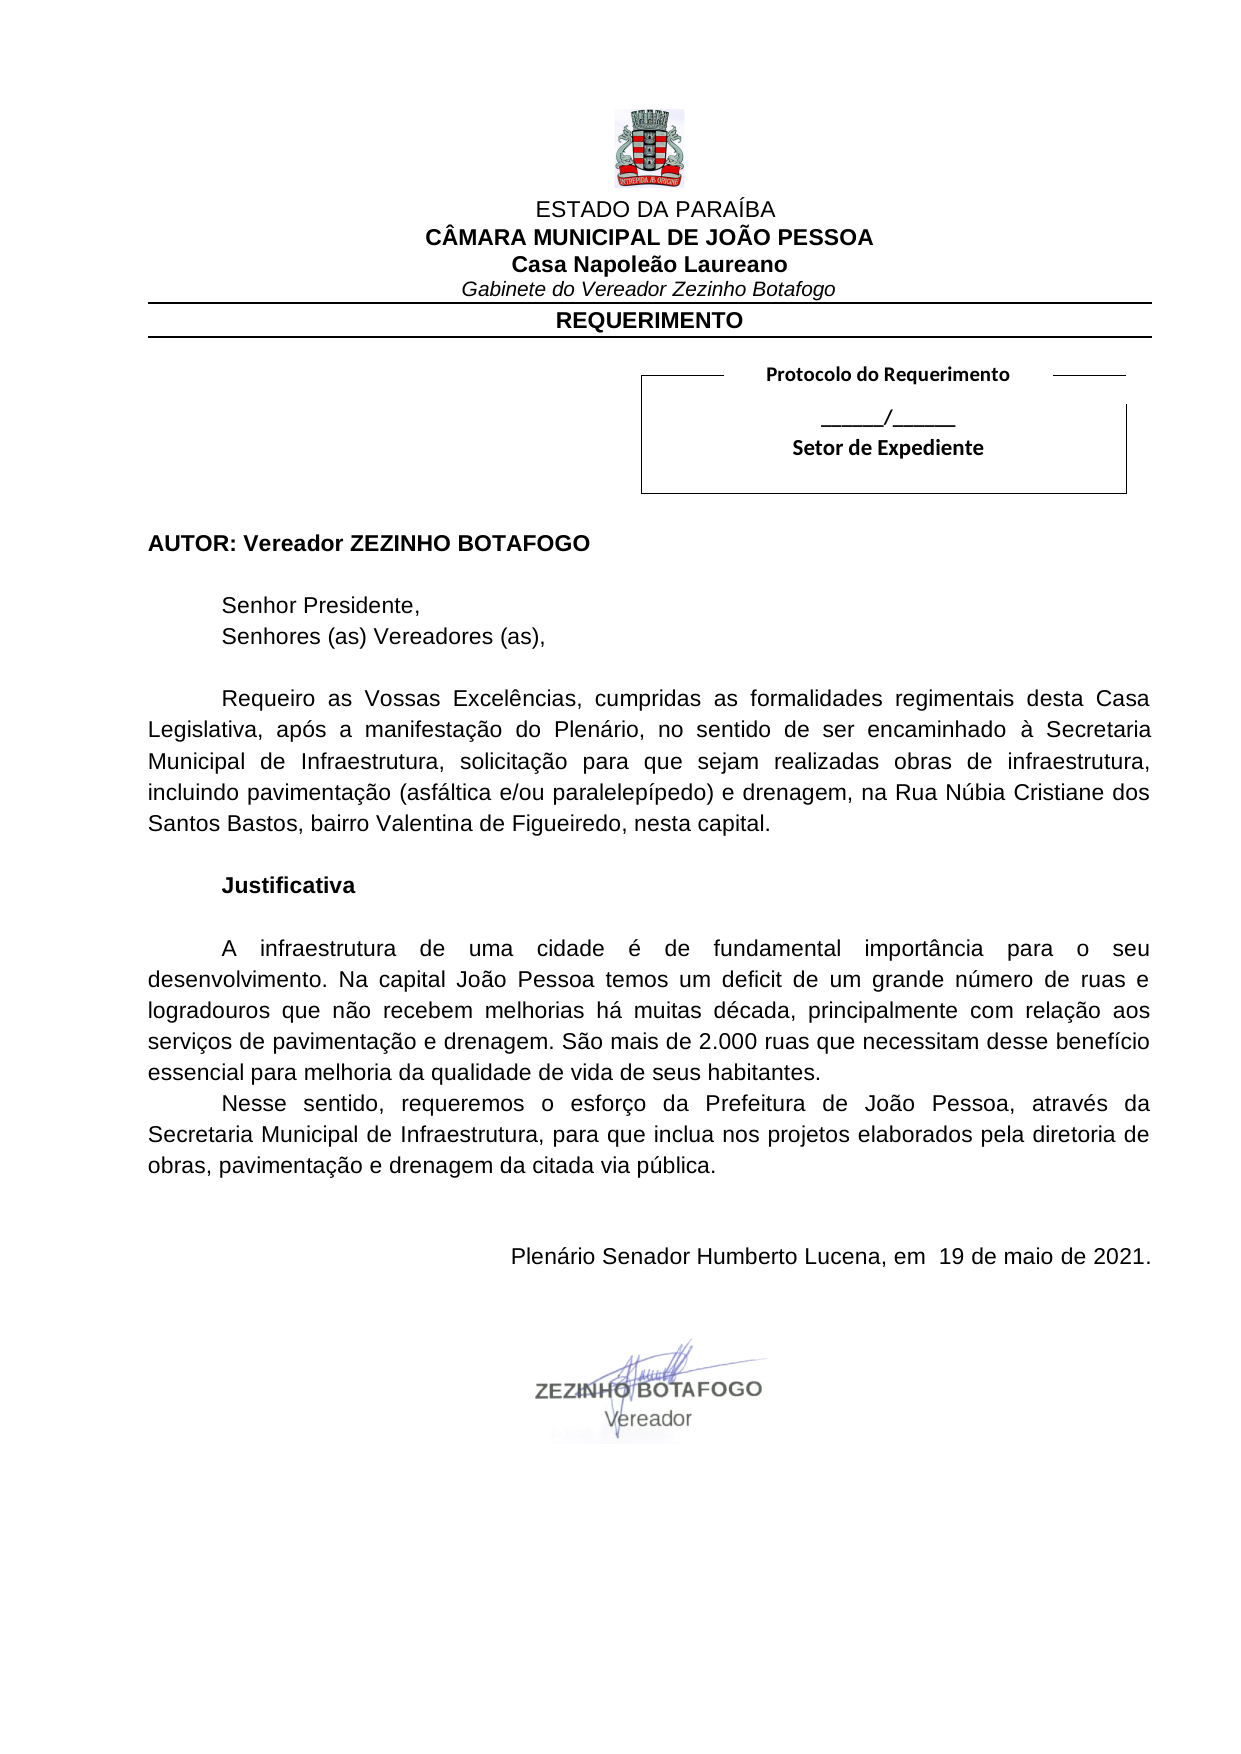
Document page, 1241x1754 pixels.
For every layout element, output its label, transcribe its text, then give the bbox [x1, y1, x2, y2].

text Justificativa [148, 872, 1152, 899]
table_cell [1053, 433, 1126, 462]
table_cell [1053, 404, 1126, 433]
text Nesse sentido, requeremos o esforço da Prefeitura de João Pessoa, através da Secretaria Municipal de Infraestrutura, para que inclua nos projetos elaborados pela diretoria de obras, pavimentação e drenagem da citada via pública. [148, 1089, 1152, 1179]
text REQUERIMENTO [148, 304, 1152, 336]
table_header [641, 344, 723, 375]
picture [528, 1335, 771, 1444]
text AUTOR: Vereador ZEZINHO BOTAFOGO [148, 529, 1152, 556]
text A infraestrutura de uma cidade é de fundamental importância para o seu desenvolvimento. Na capital João Pessoa temos um deficit de um grande número de ruas e logradouros que não recebem melhorias há muitas década, principalmente com relação aos serviços de pavimentação e drenagem. São mais de 2.000 ruas que necessitam desse benefício essencial para melhoria da qualidade de vida de seus habitantes. [148, 934, 1152, 1086]
text Requeiro as Vossas Excelências, cumpridas as formalidades regimentais desta Casa Legislativa, após a manifestação do Plenário, no sentido de ser encaminhado à Secretaria Municipal de Infraestrutura, solicitação para que sejam realizadas obras de infraestrutura, incluindo pavimentação (asfáltica e/ou paralelepípedo) e drenagem, na Rua Núbia Cristiane dos Santos Bastos, bairro Valentina de Figueiredo, nesta capital. [148, 685, 1152, 836]
table_cell [642, 462, 723, 493]
text Plenário Senador Humberto Lucena, em 19 de maio de 2021. [148, 1242, 1152, 1269]
table_cell [642, 404, 723, 433]
table_cell [642, 376, 723, 404]
table_cell [1053, 375, 1127, 404]
table_cell Setor de Expediente [724, 433, 1053, 462]
text Senhores (as) Vereadores (as), [148, 622, 1152, 649]
table_header Protocolo do Requerimento [724, 344, 1053, 404]
table_cell [724, 462, 1053, 493]
table_cell [642, 433, 723, 462]
table_header [1053, 344, 1127, 375]
table_cell ______/______ [724, 404, 1053, 433]
table_cell [1053, 462, 1126, 493]
text Senhor Presidente, [148, 591, 1152, 618]
